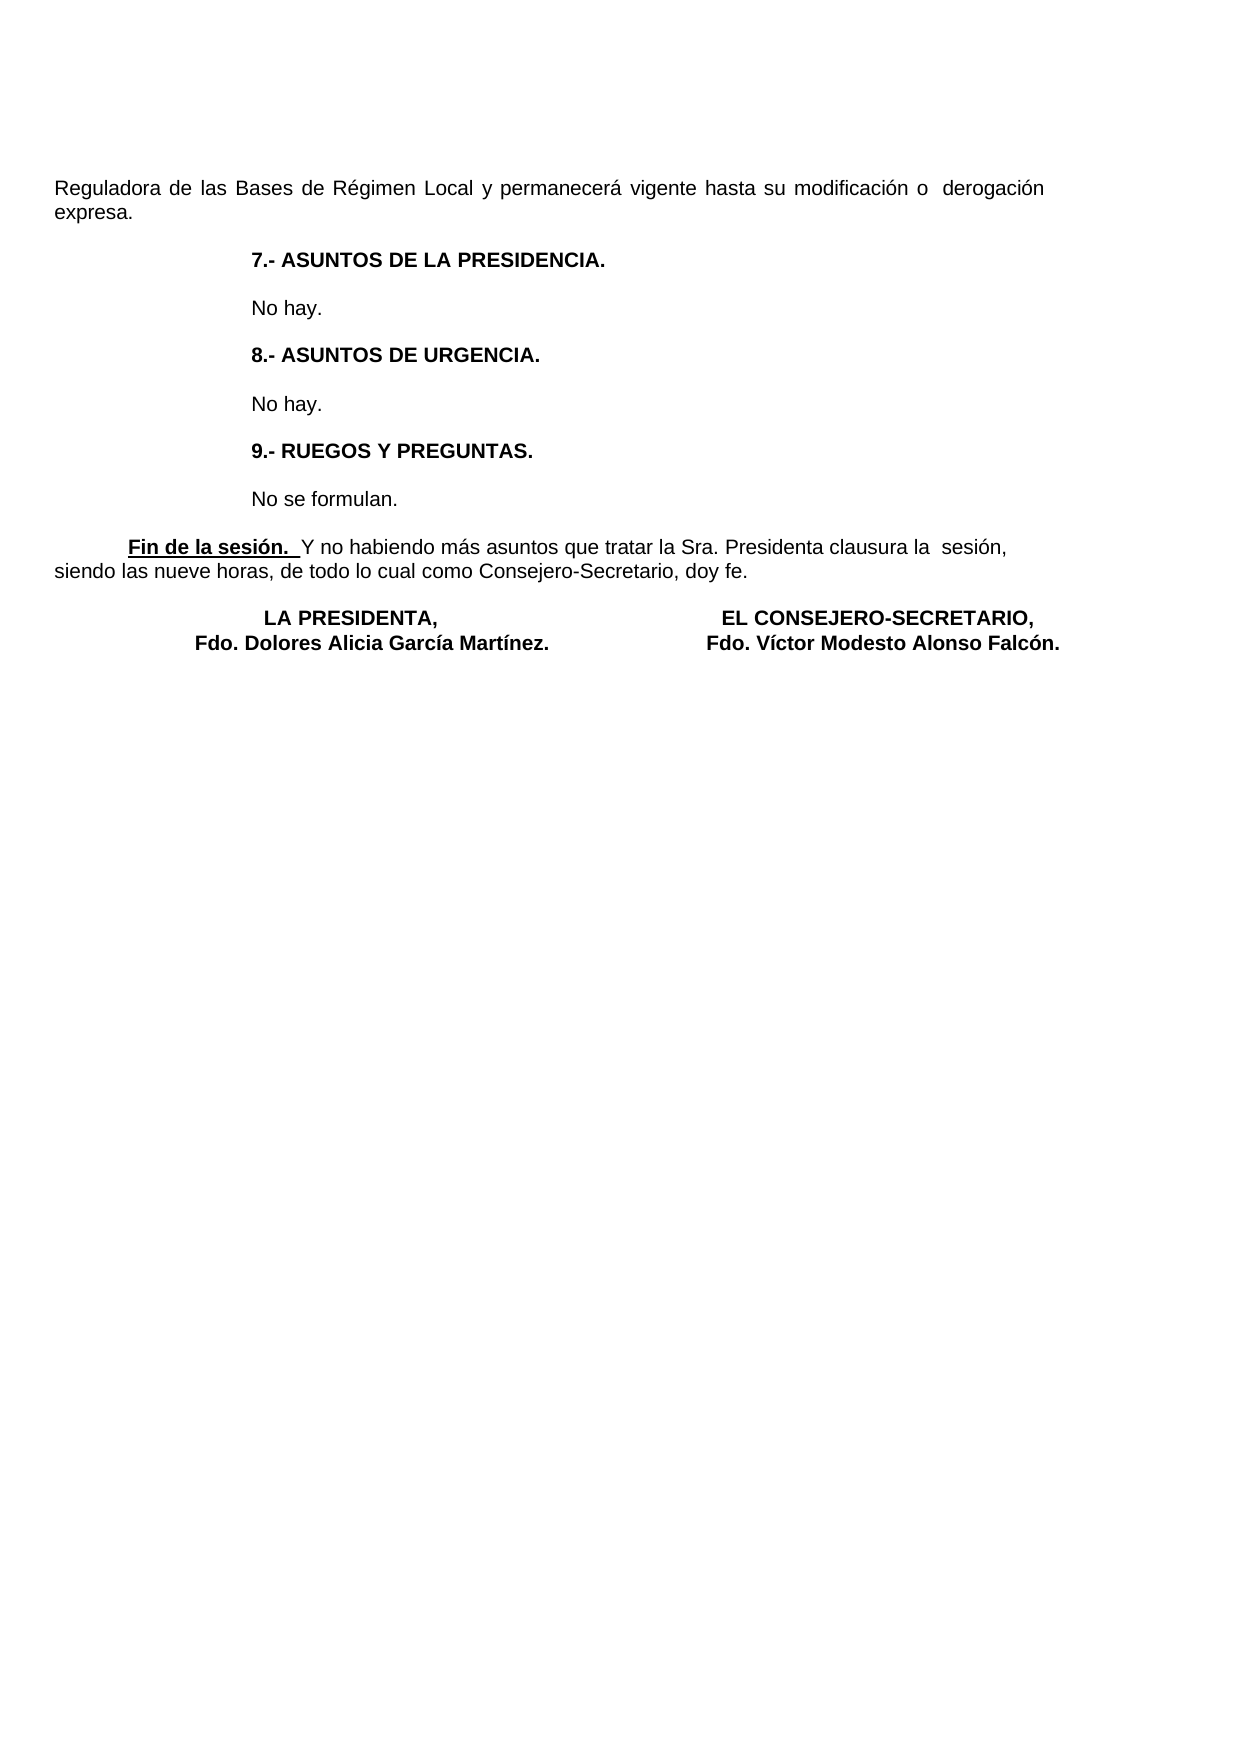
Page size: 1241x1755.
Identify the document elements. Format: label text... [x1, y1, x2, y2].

subtitle 7.- ASUNTOS DE LA PRESIDENCIA. [251, 247, 1076, 271]
text No hay. [251, 296, 1076, 320]
text No hay. [251, 391, 1076, 415]
text Fdo. Dolores Alicia García Martínez. Fdo. Víctor Modesto Alonso Falcón. [194, 630, 1076, 654]
text No se formulan. [251, 487, 1076, 511]
subtitle LA PRESIDENTA, EL CONSEJERO-SECRETARIO, [264, 606, 1076, 630]
text Fin de la sesión. Y no habiendo más asuntos que tratar la Sra. Presidenta clausura la sesión, siendo las nueve horas, de todo lo cual como Consejero-Secretario, doy fe. [54, 535, 1061, 583]
subtitle 8.- ASUNTOS DE URGENCIA. [251, 343, 1076, 367]
subtitle 9.- RUEGOS Y PREGUNTAS. [251, 439, 1076, 463]
text Reguladora de las Bases de Régimen Local y permanecerá vigente hasta su modificación o derogación expresa. [54, 176, 1061, 224]
